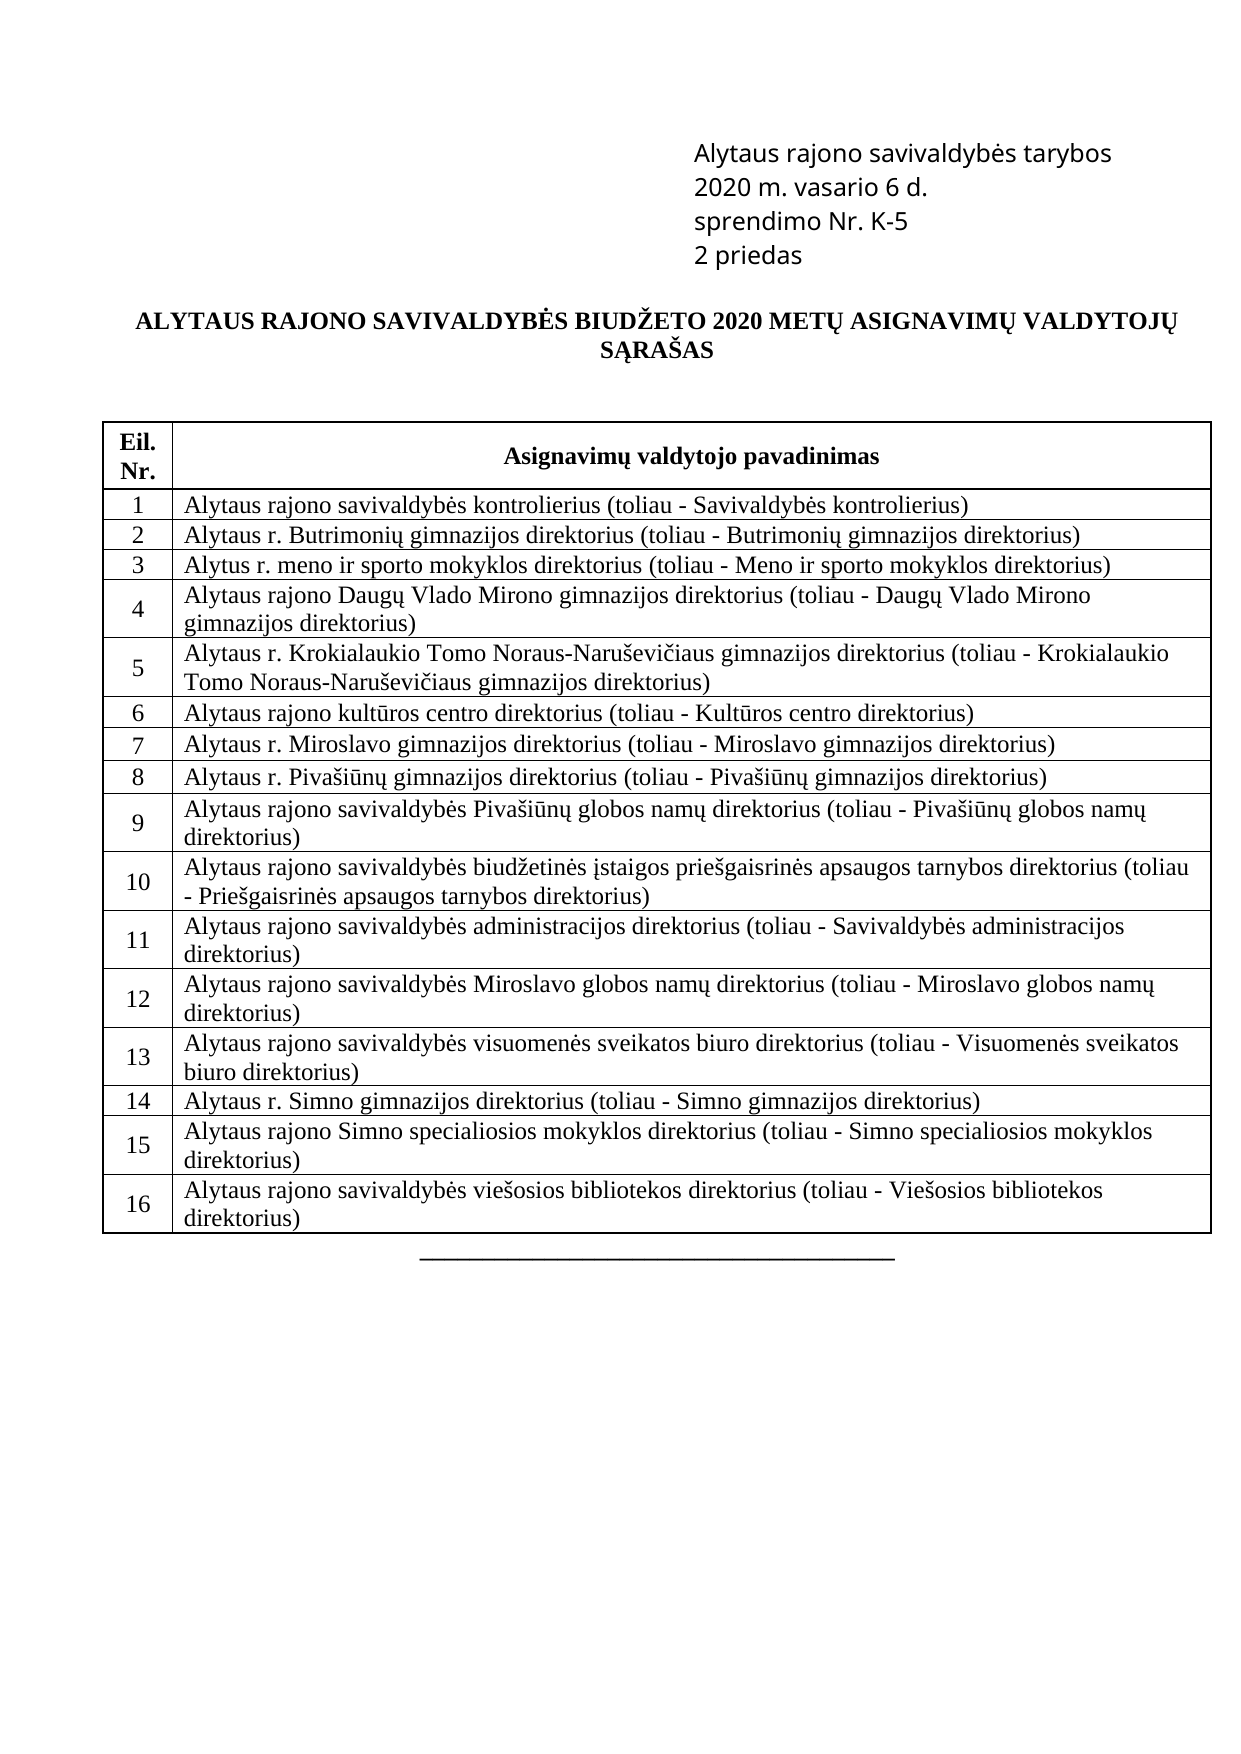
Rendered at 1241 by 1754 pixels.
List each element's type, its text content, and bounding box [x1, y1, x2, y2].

table_cell 8 [104, 761, 172, 793]
table_header Eil. Nr. [104, 423, 172, 488]
table_cell Alytus r. meno ir sporto mokyklos direktorius (toliau - Meno ir sporto mokyklos direktorius) [173, 550, 1210, 579]
table_cell Alytaus rajono Simno specialiosios mokyklos direktorius (toliau - Simno specialiosios mokyklos direktorius) [173, 1116, 1210, 1174]
table_header Asignavimų valdytojo pavadinimas [173, 423, 1210, 488]
table_cell Alytaus rajono savivaldybės visuomenės sveikatos biuro direktorius (toliau - Visuomenės sveikatos biuro direktorius) [173, 1028, 1210, 1085]
table_cell 15 [104, 1116, 172, 1174]
table_cell Alytaus rajono savivaldybės Pivašiūnų globos namų direktorius (toliau - Pivašiūnų globos namų direktorius) [173, 794, 1210, 851]
table_cell Alytaus rajono savivaldybės biudžetinės įstaigos priešgaisrinės apsaugos tarnybos direktorius (toliau - Priešgaisrinės apsaugos tarnybos direktorius) [173, 852, 1210, 910]
table_cell 14 [104, 1086, 172, 1115]
table_cell Alytaus rajono kultūros centro direktorius (toliau - Kultūros centro direktorius) [173, 697, 1210, 727]
table_cell 11 [104, 911, 172, 968]
text ALYTAUS RAJONO SAVIVALDYBĖS BIUDŽETO 2020 METŲ ASIGNAVIMŲ VALDYTOJŲ SĄRAŠAS [103, 306, 1211, 364]
table_cell 12 [104, 969, 172, 1027]
text Alytaus rajono savivaldybės tarybos [694, 136, 1211, 170]
table_cell Alytaus rajono savivaldybės Miroslavo globos namų direktorius (toliau - Miroslavo globos namų direktorius) [173, 969, 1210, 1027]
text 2 priedas [694, 238, 1211, 272]
text sprendimo Nr. K-5 [694, 204, 1211, 238]
table_cell Alytaus r. Krokialaukio Tomo Noraus-Naruševičiaus gimnazijos direktorius (toliau - Krokialaukio Tomo Noraus-Naruševičiaus gimnazijos direktorius) [173, 638, 1210, 696]
table_cell Alytaus rajono Daugų Vlado Mirono gimnazijos direktorius (toliau - Daugų Vlado Mirono gimnazijos direktorius) [173, 580, 1210, 637]
table_cell 6 [104, 697, 172, 727]
table_cell Alytaus r. Miroslavo gimnazijos direktorius (toliau - Miroslavo gimnazijos direktorius) [173, 728, 1210, 760]
text ______________________________________ [103, 1234, 1211, 1263]
table_cell Alytaus r. Pivašiūnų gimnazijos direktorius (toliau - Pivašiūnų gimnazijos direktorius) [173, 761, 1210, 793]
text 2020 m. vasario 6 d. [694, 170, 1211, 204]
table_cell Alytaus r. Simno gimnazijos direktorius (toliau - Simno gimnazijos direktorius) [173, 1086, 1210, 1115]
table_cell 10 [104, 852, 172, 910]
table_cell 1 [104, 490, 172, 519]
table_cell 3 [104, 550, 172, 579]
table_cell 13 [104, 1028, 172, 1085]
table_cell 9 [104, 794, 172, 851]
table_cell Alytaus rajono savivaldybės administracijos direktorius (toliau - Savivaldybės administracijos direktorius) [173, 911, 1210, 968]
table_cell Alytaus r. Butrimonių gimnazijos direktorius (toliau - Butrimonių gimnazijos direktorius) [173, 520, 1210, 549]
table_cell 7 [104, 728, 172, 760]
table_cell 4 [104, 580, 172, 637]
table_cell 5 [104, 638, 172, 696]
table_cell 2 [104, 520, 172, 549]
table_cell 16 [104, 1175, 172, 1232]
table_cell Alytaus rajono savivaldybės kontrolierius (toliau - Savivaldybės kontrolierius) [173, 490, 1210, 519]
table_cell Alytaus rajono savivaldybės viešosios bibliotekos direktorius (toliau - Viešosios bibliotekos direktorius) [173, 1175, 1210, 1232]
